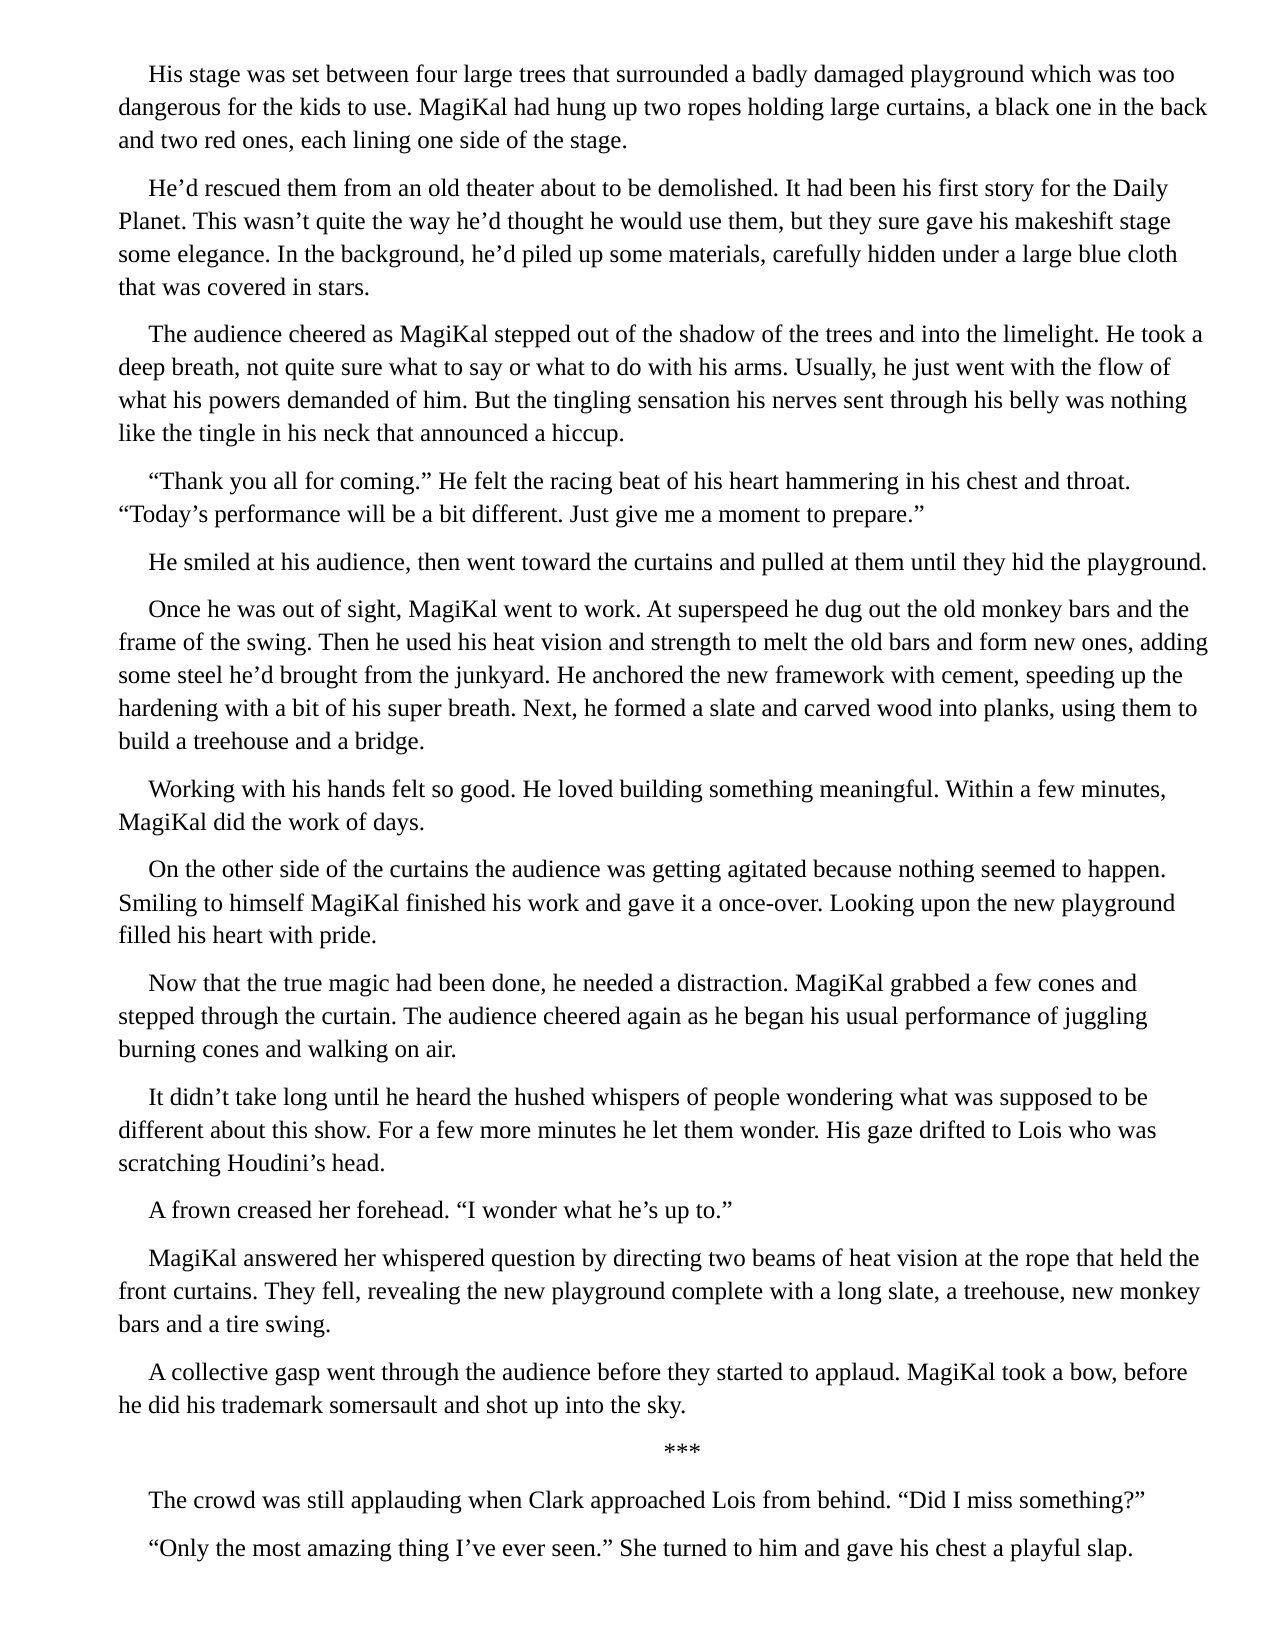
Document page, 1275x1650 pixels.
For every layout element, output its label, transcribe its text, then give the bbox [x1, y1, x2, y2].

text It didn’t take long until he heard the hushed whispers of people wondering what was supposed to be different about this show. For a few more minutes he let them wonder. His gaze drifted to Lois who was scratching Houdini’s head. [118, 1082, 1216, 1177]
text MagiKal answered her whispered question by directing two beams of heat vision at the rope that held the front curtains. They fell, revealing the new playground complete with a long slate, a treehouse, new monkey bars and a tire swing. [118, 1243, 1216, 1338]
text A frown creased her forehead. “I wonder what he’s up to.” [118, 1196, 1216, 1224]
text His stage was set between four large trees that surrounded a badly damaged playground which was too dangerous for the kids to use. MagiKal had hung up two ropes holding large curtains, a black one in the back and two red ones, each lining one side of the stage. [118, 59, 1216, 154]
text A collective gasp went through the audience before they started to applaud. MagiKal took a bow, before he did his trademark somersault and shot up into the sky. [118, 1357, 1216, 1418]
text *** [118, 1437, 1216, 1466]
text The crowd was still applauding when Clark approached Lois from behind. “Did I miss something?” [118, 1485, 1216, 1514]
text He’d rescued them from an old theater about to be demolished. It had been his first story for the Daily Planet. This wasn’t quite the way he’d thought he would use them, but they sure gave his makeshift stage some elegance. In the background, he’d piled up some materials, carefully hidden under a large blue cloth that was covered in stars. [118, 173, 1216, 301]
text He smiled at his audience, then went toward the curtains and pulled at them until they hid the playground. [118, 547, 1216, 575]
text “Only the most amazing thing I’ve ever seen.” She turned to him and gave his chest a playful slap. [118, 1533, 1216, 1561]
text On the other side of the curtains the audience was getting agitated because nothing seemed to happen. Smiling to himself MagiKal finished his work and gave it a once-over. Looking upon the new playground filled his heart with pride. [118, 854, 1216, 949]
text “Thank you all for coming.” He felt the racing beat of his heart hammering in his chest and throat. “Today’s performance will be a bit different. Just give me a moment to prepare.” [118, 466, 1216, 528]
text Once he was out of sight, MagiKal went to work. At superspeed he dug out the old monkey bars and the frame of the swing. Then he used his heat vision and strength to melt the old bars and form new ones, adding some steel he’d brought from the junkyard. He anchored the new framework with cement, speeding up the hardening with a bit of his super breath. Next, he formed a slate and carved wood into planks, using them to build a treehouse and a bridge. [118, 594, 1216, 755]
text Now that the true magic had been done, he needed a distraction. MagiKal grabbed a few cones and stepped through the curtain. The audience cheered again as he began his usual performance of juggling burning cones and walking on air. [118, 968, 1216, 1063]
text The audience cheered as MagiKal stepped out of the shadow of the trees and into the limelight. He took a deep breath, not quite sure what to say or what to do with his arms. Usually, he just went with the flow of what his powers demanded of him. But the tingling sensation his nerves sent through his belly was nothing like the tingle in his neck that announced a hiccup. [118, 319, 1216, 447]
text Working with his hands felt so good. He loved building something meaningful. Within a few minutes, MagiKal did the work of days. [118, 774, 1216, 836]
